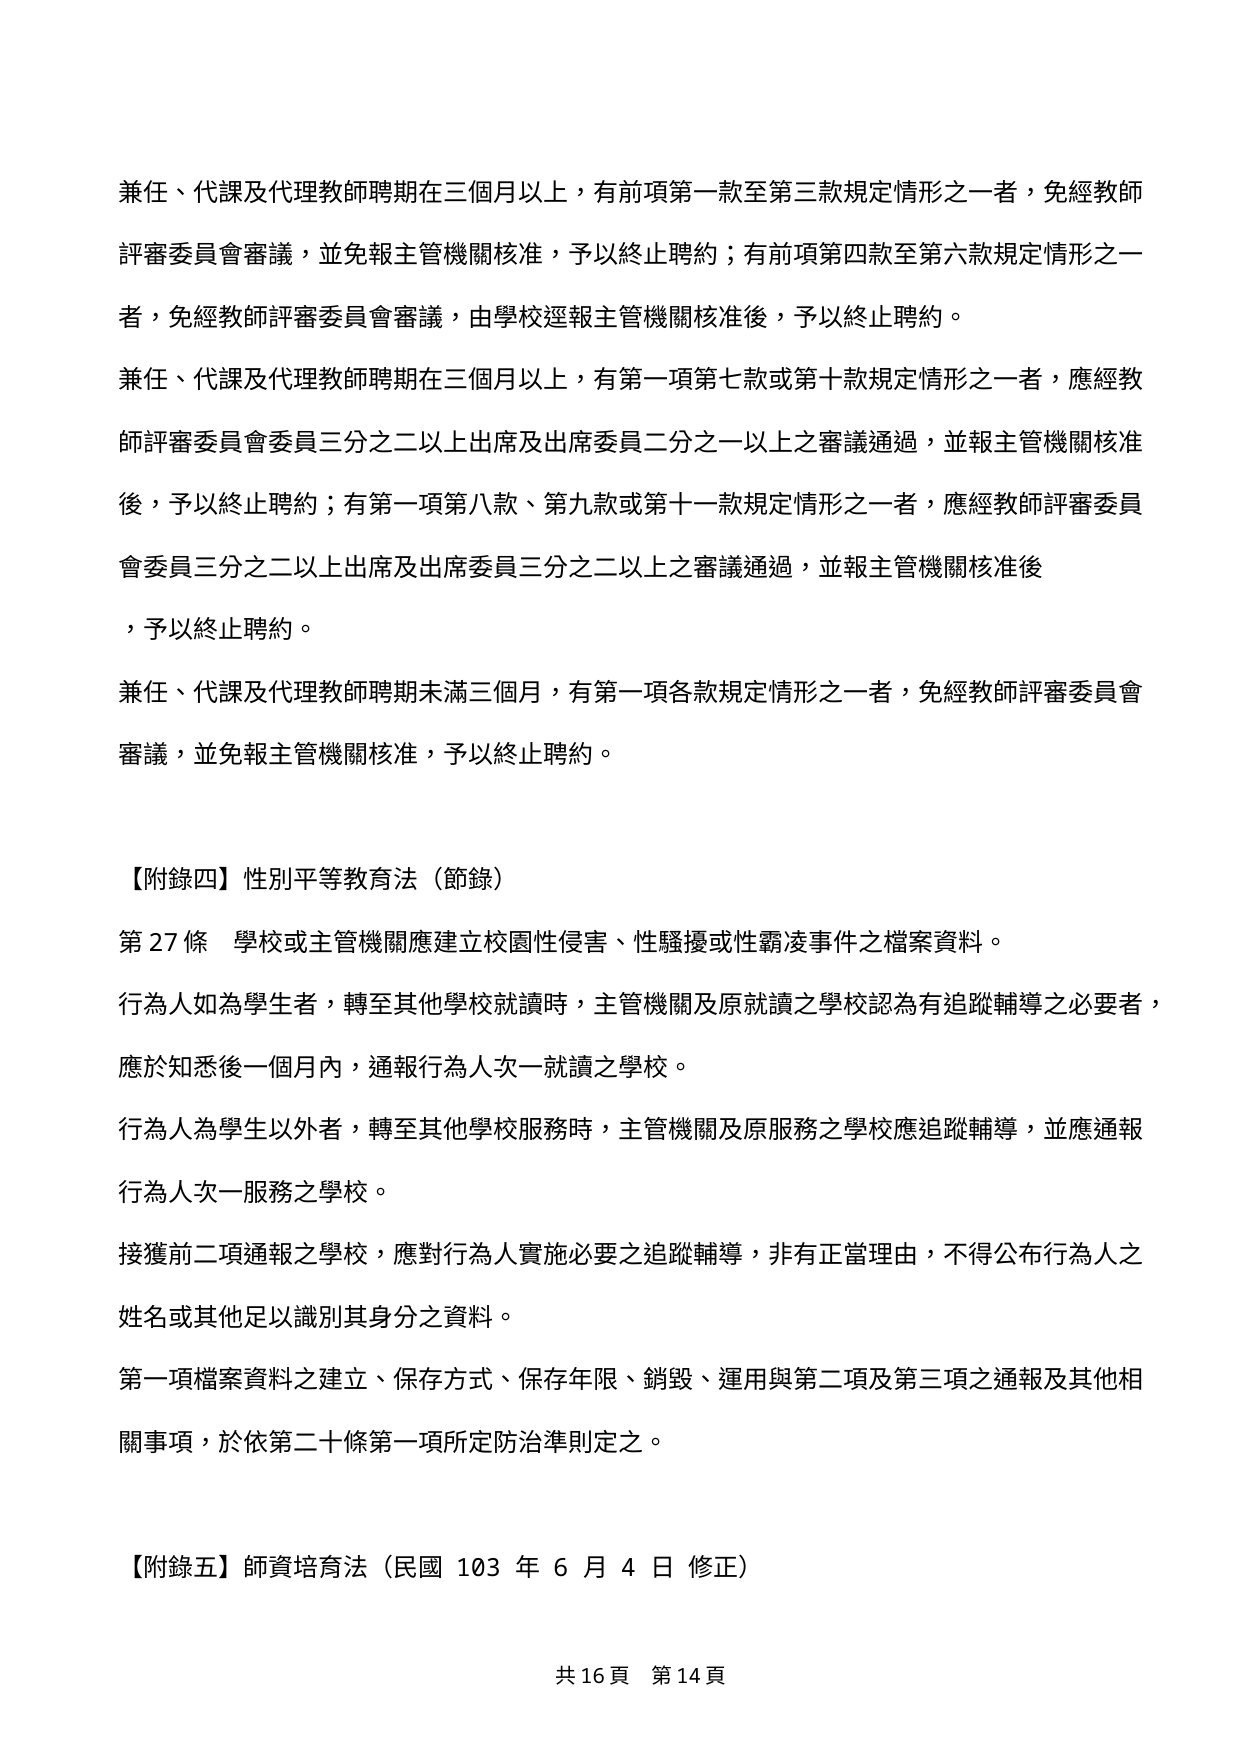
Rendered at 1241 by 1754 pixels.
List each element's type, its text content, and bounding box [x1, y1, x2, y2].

text ，予以終止聘約。 [118, 586, 1162, 648]
text 行為人如為學生者，轉至其他學校就讀時，主管機關及原就讀之學校認為有追蹤輔導之必要者，應於知悉後一個月內，通報行為人次一就讀之學校。 [118, 961, 1162, 1086]
text 接獲前二項通報之學校，應對行為人實施必要之追蹤輔導，非有正當理由，不得公布行為人之姓名或其他足以識別其身分之資料。 [118, 1211, 1162, 1336]
text 兼任、代課及代理教師聘期在三個月以上，有第一項第七款或第十款規定情形之一者，應經教師評審委員會委員三分之二以上出席及出席委員二分之一以上之審議通過，並報主管機關核准後，予以終止聘約；有第一項第八款、第九款或第十一款規定情形之一者，應經教師評審委員會委員三分之二以上出席及出席委員三分之二以上之審議通過，並報主管機關核准後 [118, 336, 1162, 586]
text 第一項檔案資料之建立、保存方式、保存年限、銷毀、運用與第二項及第三項之通報及其他相關事項，於依第二十條第一項所定防治準則定之。 [118, 1336, 1162, 1461]
text 兼任、代課及代理教師聘期在三個月以上，有前項第一款至第三款規定情形之一者，免經教師評審委員會審議，並免報主管機關核准，予以終止聘約；有前項第四款至第六款規定情形之一者，免經教師評審委員會審議，由學校逕報主管機關核准後，予以終止聘約。 [118, 148, 1162, 336]
text 第27條 學校或主管機關應建立校園性侵害、性騷擾或性霸凌事件之檔案資料。 [118, 898, 1162, 961]
text 行為人為學生以外者，轉至其他學校服務時，主管機關及原服務之學校應追蹤輔導，並應通報行為人次一服務之學校。 [118, 1086, 1162, 1211]
text 【附錄四】性別平等教育法（節錄） [118, 836, 1162, 898]
text 兼任、代課及代理教師聘期未滿三個月，有第一項各款規定情形之一者，免經教師評審委員會審議，並免報主管機關核准，予以終止聘約。 [118, 648, 1162, 773]
text 【附錄五】師資培育法（民國 103 年 6 月 4 日 修正） [118, 1523, 1162, 1586]
